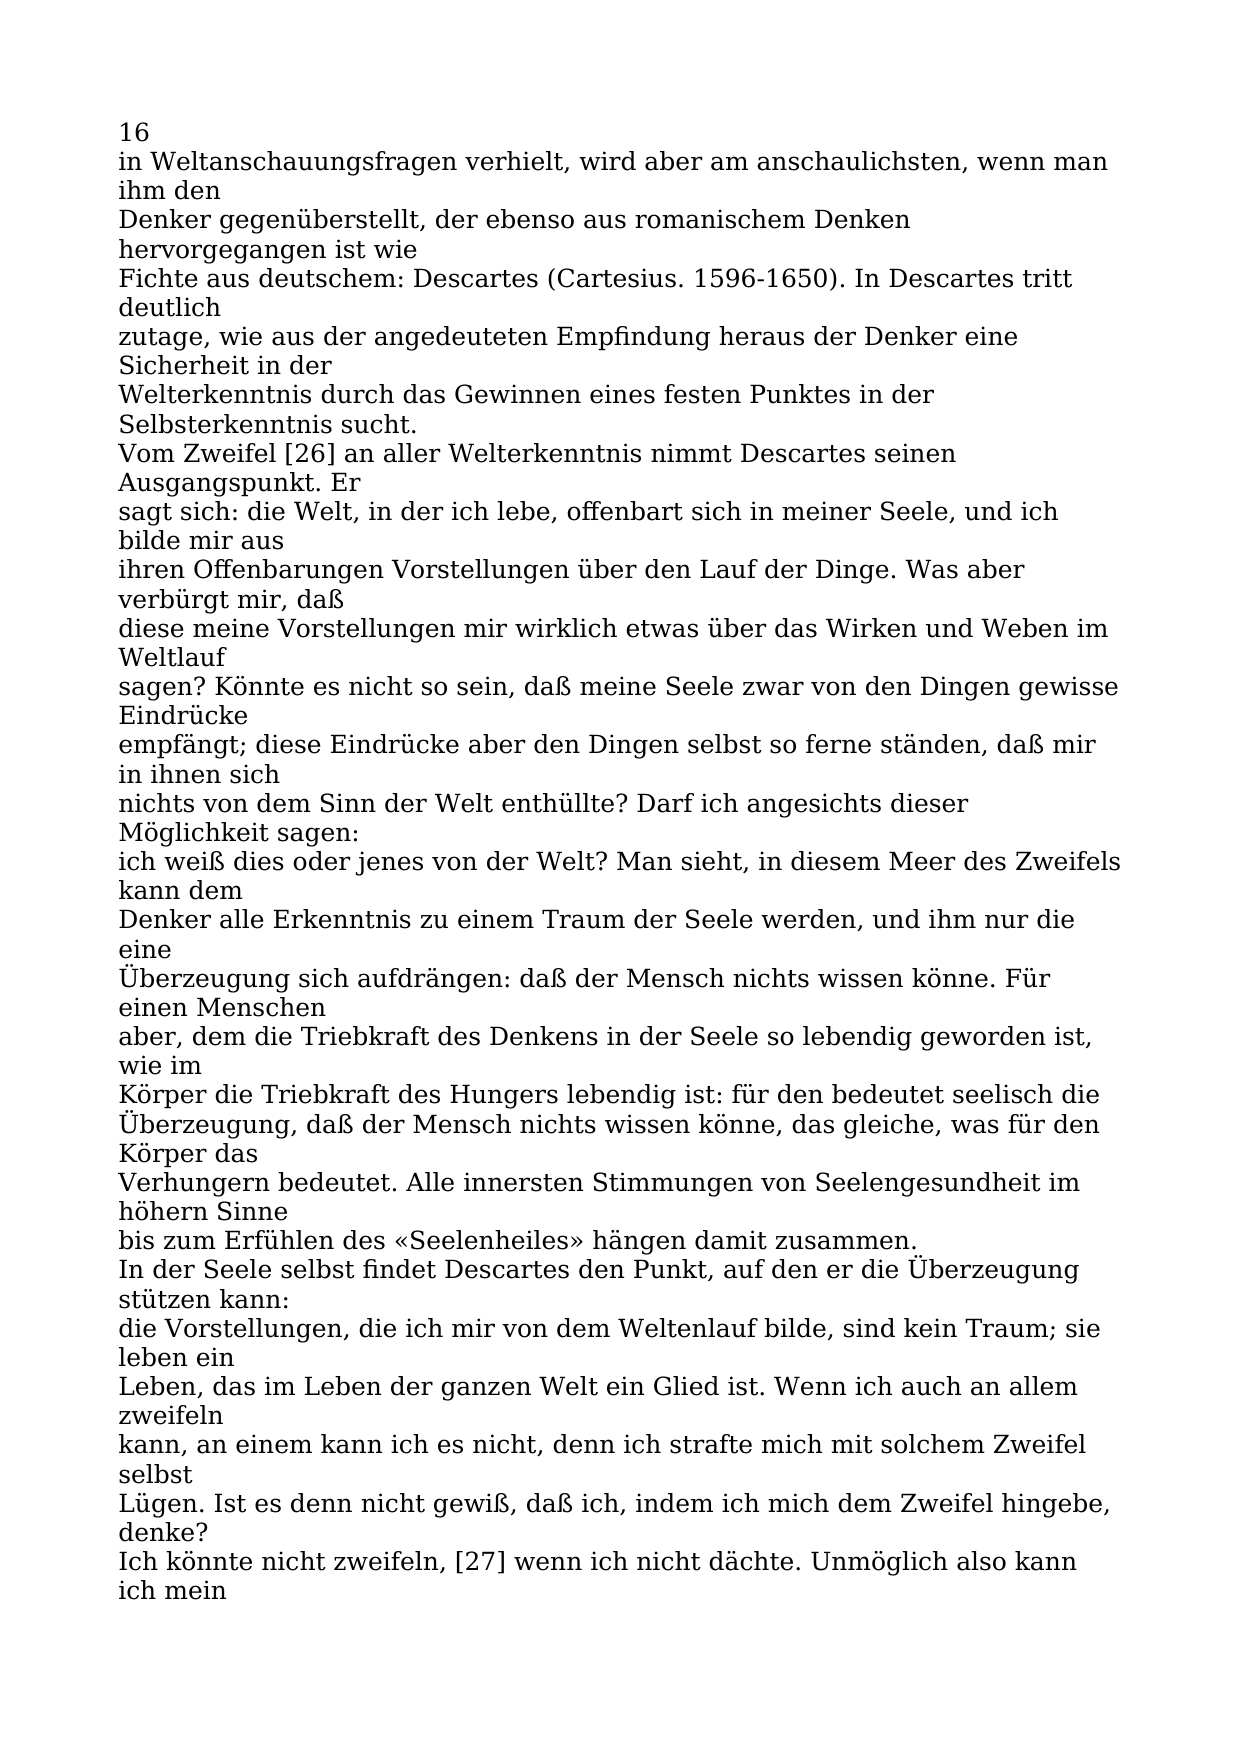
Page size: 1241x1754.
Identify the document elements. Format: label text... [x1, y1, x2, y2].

text sagt sich: die Welt, in der ich lebe, offenbart sich in meiner Seele, und ich bilde mir aus [118, 497, 1122, 556]
text ihren Offenbarungen Vorstellungen über den Lauf der Dinge. Was aber verbürgt mir, daß [118, 556, 1122, 614]
text kann, an einem kann ich es nicht, denn ich strafte mich mit solchem Zweifel selbst [118, 1431, 1122, 1489]
text sagen? Könnte es nicht so sein, daß meine Seele zwar von den Dingen gewisse Eindrücke [118, 672, 1122, 731]
text diese meine Vorstellungen mir wirklich etwas über das Wirken und Weben im Weltlauf [118, 614, 1122, 672]
text 16 [118, 118, 1122, 147]
text Überzeugung, daß der Mensch nichts wissen könne, das gleiche, was für den Körper das [118, 1110, 1122, 1168]
text ich weiß dies oder jenes von der Welt? Man sieht, in diesem Meer des Zweifels kann dem [118, 847, 1122, 906]
text bis zum Erfühlen des «Seelenheiles» hängen damit zusammen. [118, 1226, 1122, 1256]
text Denker alle Erkenntnis zu einem Traum der Seele werden, und ihm nur die eine [118, 906, 1122, 964]
text aber, dem die Triebkraft des Denkens in der Seele so lebendig geworden ist, wie im [118, 1022, 1122, 1081]
text Leben, das im Leben der ganzen Welt ein Glied ist. Wenn ich auch an allem zweifeln [118, 1372, 1122, 1431]
text Überzeugung sich aufdrängen: daß der Mensch nichts wissen könne. Für einen Menschen [118, 964, 1122, 1022]
text Körper die Triebkraft des Hungers lebendig ist: für den bedeutet seelisch die [118, 1081, 1122, 1110]
text Fichte aus deutschem: Descartes (Cartesius. 1596-1650). In Descartes tritt deutlich [118, 264, 1122, 322]
text nichts von dem Sinn der Welt enthüllte? Darf ich angesichts dieser Möglichkeit sagen: [118, 789, 1122, 847]
text Denker gegenüberstellt, der ebenso aus romanischem Denken hervorgegangen ist wie [118, 206, 1122, 264]
text die Vorstellungen, die ich mir von dem Weltenlauf bilde, sind kein Traum; sie leben ein [118, 1314, 1122, 1372]
text in Weltanschauungsfragen verhielt, wird aber am anschaulichsten, wenn man ihm den [118, 147, 1122, 206]
text In der Seele selbst findet Descartes den Punkt, auf den er die Überzeugung stützen kann: [118, 1256, 1122, 1314]
text Ich könnte nicht zweifeln, [27] wenn ich nicht dächte. Unmöglich also kann ich mein [118, 1547, 1122, 1606]
text Verhungern bedeutet. Alle innersten Stimmungen von Seelengesundheit im höhern Sinne [118, 1168, 1122, 1226]
text zutage, wie aus der angedeuteten Empfindung heraus der Denker eine Sicherheit in der [118, 322, 1122, 381]
text Lügen. Ist es denn nicht gewiß, daß ich, indem ich mich dem Zweifel hingebe, denke? [118, 1489, 1122, 1547]
text Welterkenntnis durch das Gewinnen eines festen Punktes in der Selbsterkenntnis sucht. [118, 381, 1122, 439]
text empfängt; diese Eindrücke aber den Dingen selbst so ferne ständen, daß mir in ihnen sich [118, 731, 1122, 789]
text Vom Zweifel [26] an aller Welterkenntnis nimmt Descartes seinen Ausgangspunkt. Er [118, 439, 1122, 497]
